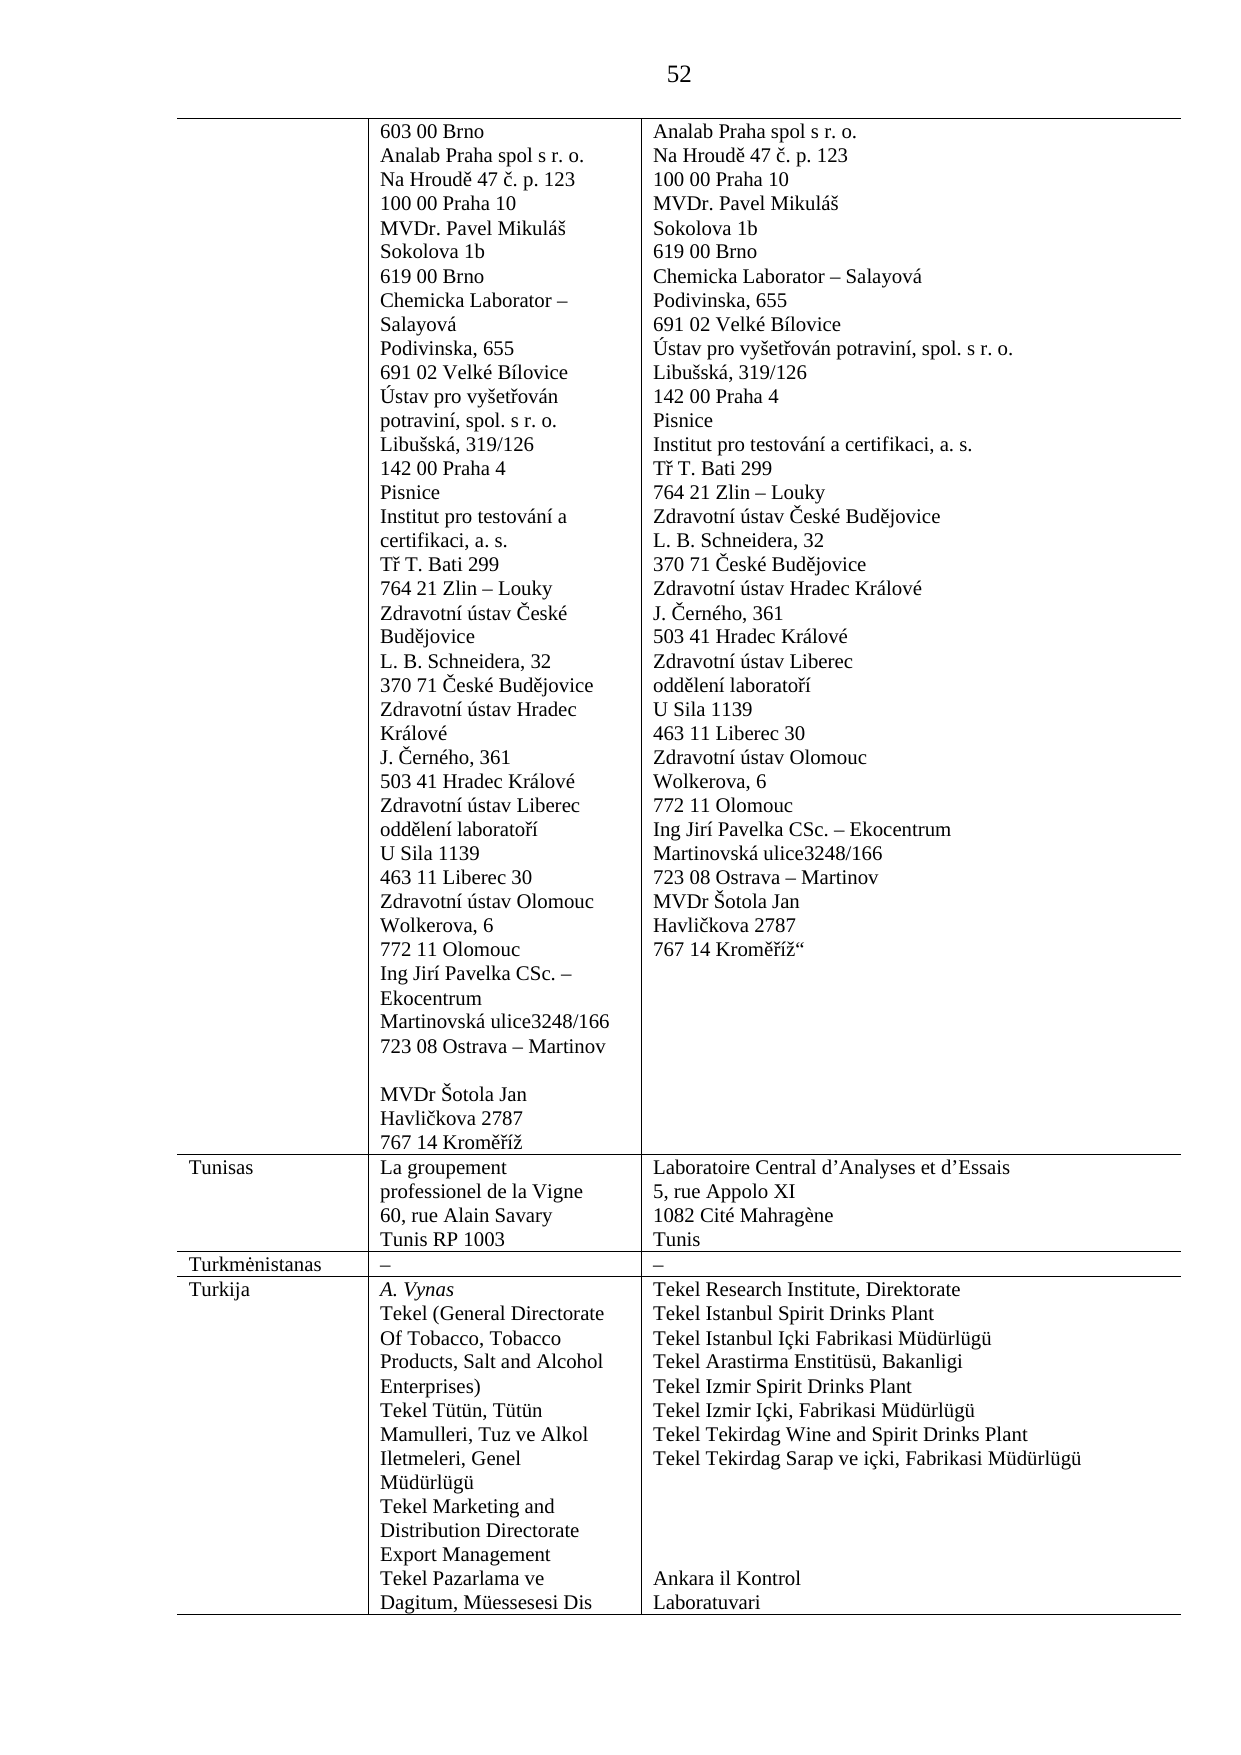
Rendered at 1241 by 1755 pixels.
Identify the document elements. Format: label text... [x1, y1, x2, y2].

table_cell – [369, 1252, 641, 1276]
table_cell Laboratoire Central d’Analyses et d’Essais 5, rue Appolo XI 1082 Cité Mahragène Tunis [642, 1155, 1181, 1251]
table_cell A. Vynas Tekel (General Directorate Of Tobacco, Tobacco Products, Salt and Alcohol Enterprises) Tekel Tütün, Tütün Mamulleri, Tuz ve Alkol Iletmeleri, Genel Müdürlügü Tekel Marketing and Distribution Directorate Export Management Tekel Pazarlama ve Dagitum, Müessesesi Dis [369, 1277, 641, 1614]
table_cell Turkmėnistanas [177, 1252, 368, 1276]
table_cell Tunisas [177, 1155, 368, 1251]
table_cell – [642, 1252, 1181, 1276]
table_cell 603 00 Brno Analab Praha spol s r. o. Na Hroudě 47 č. p. 123 100 00 Praha 10 MVDr. Pavel Mikuláš Sokolova 1b 619 00 Brno Chemicka Laborator – Salayová Podivinska, 655 691 02 Velké Bílovice Ústav pro vyšetřován potraviní, spol. s r. o. Libušská, 319/126 142 00 Praha 4 Pisnice Institut pro testování a certifikaci, a. s. Tř T. Bati 299 764 21 Zlin – Louky Zdravotní ústav České Budějovice L. B. Schneidera, 32 370 71 České Budějovice Zdravotní ústav Hradec Králové J. Černého, 361 503 41 Hradec Králové Zdravotní ústav Liberec oddělení laboratoří U Sila 1139 463 11 Liberec 30 Zdravotní ústav Olomouc Wolkerova, 6 772 11 Olomouc Ing Jirí Pavelka CSc. – Ekocentrum Martinovská ulice3248/166 723 08 Ostrava – Martinov MVDr Šotola Jan Havličkova 2787 767 14 Kroměříž [369, 119, 641, 1154]
table_cell [177, 119, 368, 1154]
table_cell Analab Praha spol s r. o. Na Hroudě 47 č. p. 123 100 00 Praha 10 MVDr. Pavel Mikuláš Sokolova 1b 619 00 Brno Chemicka Laborator – Salayová Podivinska, 655 691 02 Velké Bílovice Ústav pro vyšetřován potraviní, spol. s r. o. Libušská, 319/126 142 00 Praha 4 Pisnice Institut pro testování a certifikaci, a. s. Tř T. Bati 299 764 21 Zlin – Louky Zdravotní ústav České Budějovice L. B. Schneidera, 32 370 71 České Budějovice Zdravotní ústav Hradec Králové J. Černého, 361 503 41 Hradec Králové Zdravotní ústav Liberec oddělení laboratoří U Sila 1139 463 11 Liberec 30 Zdravotní ústav Olomouc Wolkerova, 6 772 11 Olomouc Ing Jirí Pavelka CSc. – Ekocentrum Martinovská ulice3248/166 723 08 Ostrava – Martinov MVDr Šotola Jan Havličkova 2787 767 14 Kroměříž“ [642, 119, 1181, 1154]
table_cell La groupement professionel de la Vigne 60, rue Alain Savary Tunis RP 1003 [369, 1155, 641, 1251]
table_cell Tekel Research Institute, Direktorate Tekel Istanbul Spirit Drinks Plant Tekel Istanbul Içki Fabrikasi Müdürlügü Tekel Arastirma Enstitüsü, Bakanligi Tekel Izmir Spirit Drinks Plant Tekel Izmir Içki, Fabrikasi Müdürlügü Tekel Tekirdag Wine and Spirit Drinks Plant Tekel Tekirdag Sarap ve içki, Fabrikasi Müdürlügü Ankara il Kontrol Laboratuvari [642, 1277, 1181, 1614]
table_cell Turkija [177, 1277, 368, 1614]
